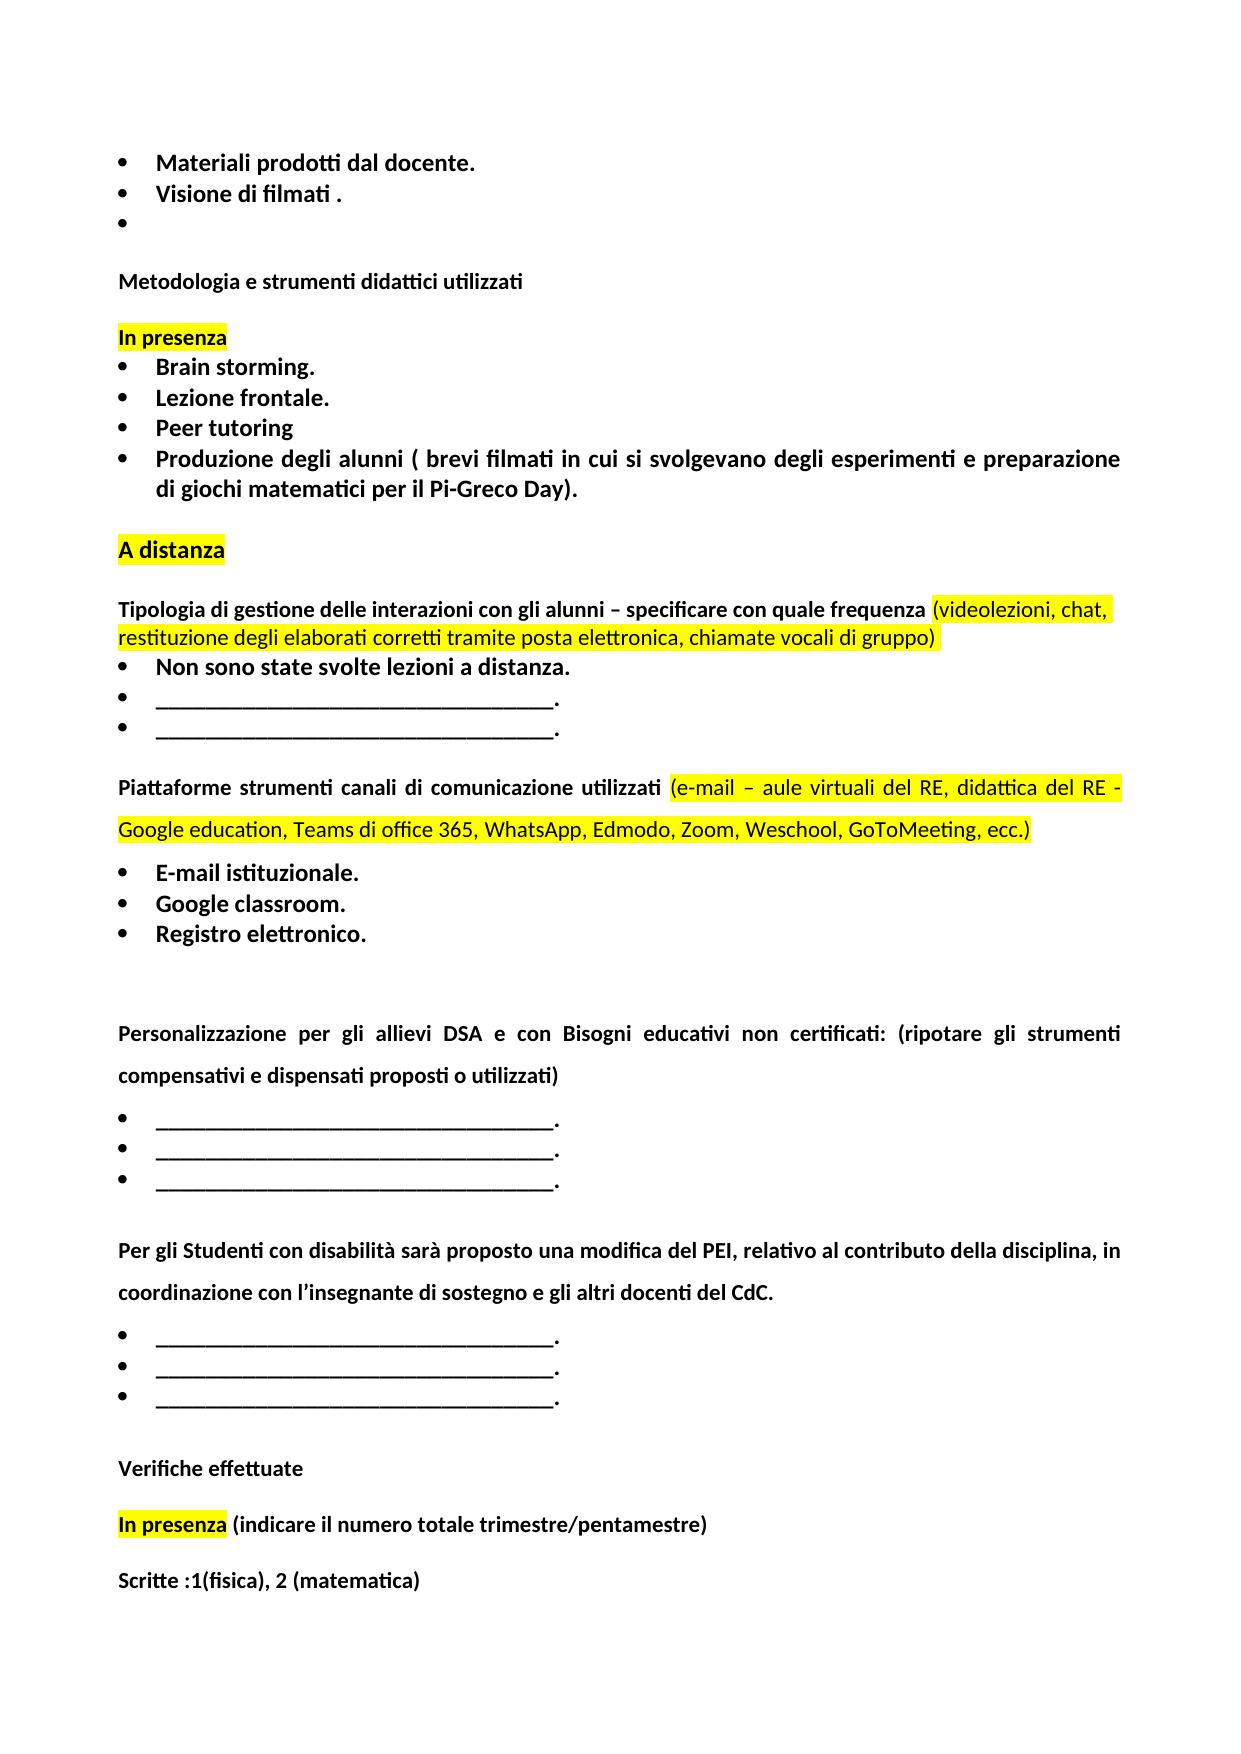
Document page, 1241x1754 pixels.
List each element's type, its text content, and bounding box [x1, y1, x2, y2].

text Tipologia di gestione delle interazioni con gli alunni – specificare con quale frequenza (videolezioni, chat, restituzione degli elaborati corretti tramite posta elettronica, chiamate vocali di gruppo) [118, 595, 1122, 651]
text Metodologia e strumenti didattici utilizzati [118, 267, 1122, 295]
text In presenza (indicare il numero totale trimestre/pentamestre) [118, 1510, 1122, 1538]
text Piattaforme strumenti canali di comunicazione utilizzati (e-mail – aule virtuali del RE, didattica del RE - Google education, Teams di office 365, WhatsApp, Edmodo, Zoom, Weschool, GoToMeeting, ecc.) [118, 773, 1122, 843]
list ________________________________. [118, 1103, 1122, 1133]
list ________________________________. [118, 1321, 1122, 1351]
list ________________________________. [118, 1133, 1122, 1164]
list ________________________________. [118, 682, 1122, 712]
text In presenza [118, 323, 1122, 351]
list Lezione frontale. [118, 382, 1122, 412]
list E-mail istituzionale. [118, 857, 1122, 888]
list ________________________________. [118, 712, 1122, 743]
text Scritte :1(fisica), 2 (matematica) [118, 1566, 1122, 1594]
list ________________________________. [118, 1382, 1122, 1412]
list Materiali prodotti dal docente. [118, 148, 1122, 178]
text Personalizzazione per gli allievi DSA e con Bisogni educativi non certificati: (ripotare gli strumenti compensativi e dispensati proposti o utilizzati) [118, 1019, 1122, 1089]
text A distanza [118, 534, 1122, 565]
list ________________________________. [118, 1164, 1122, 1194]
list Google classroom. [118, 888, 1122, 918]
list ________________________________. [118, 1351, 1122, 1382]
list Brain storming. [118, 351, 1122, 382]
list Registro elettronico. [118, 918, 1122, 949]
list Produzione degli alunni ( brevi filmati in cui si svolgevano degli esperimenti e preparazione di giochi matematici per il Pi-Greco Day). [118, 443, 1122, 504]
list Peer tutoring [118, 412, 1122, 443]
text Per gli Studenti con disabilità sarà proposto una modifica del PEI, relativo al contributo della disciplina, in coordinazione con l’insegnante di sostegno e gli altri docenti del CdC. [118, 1237, 1122, 1307]
list Visione di filmati . [118, 178, 1122, 209]
text Verifiche effettuate [118, 1454, 1122, 1482]
list Non sono state svolte lezioni a distanza. [118, 651, 1122, 682]
